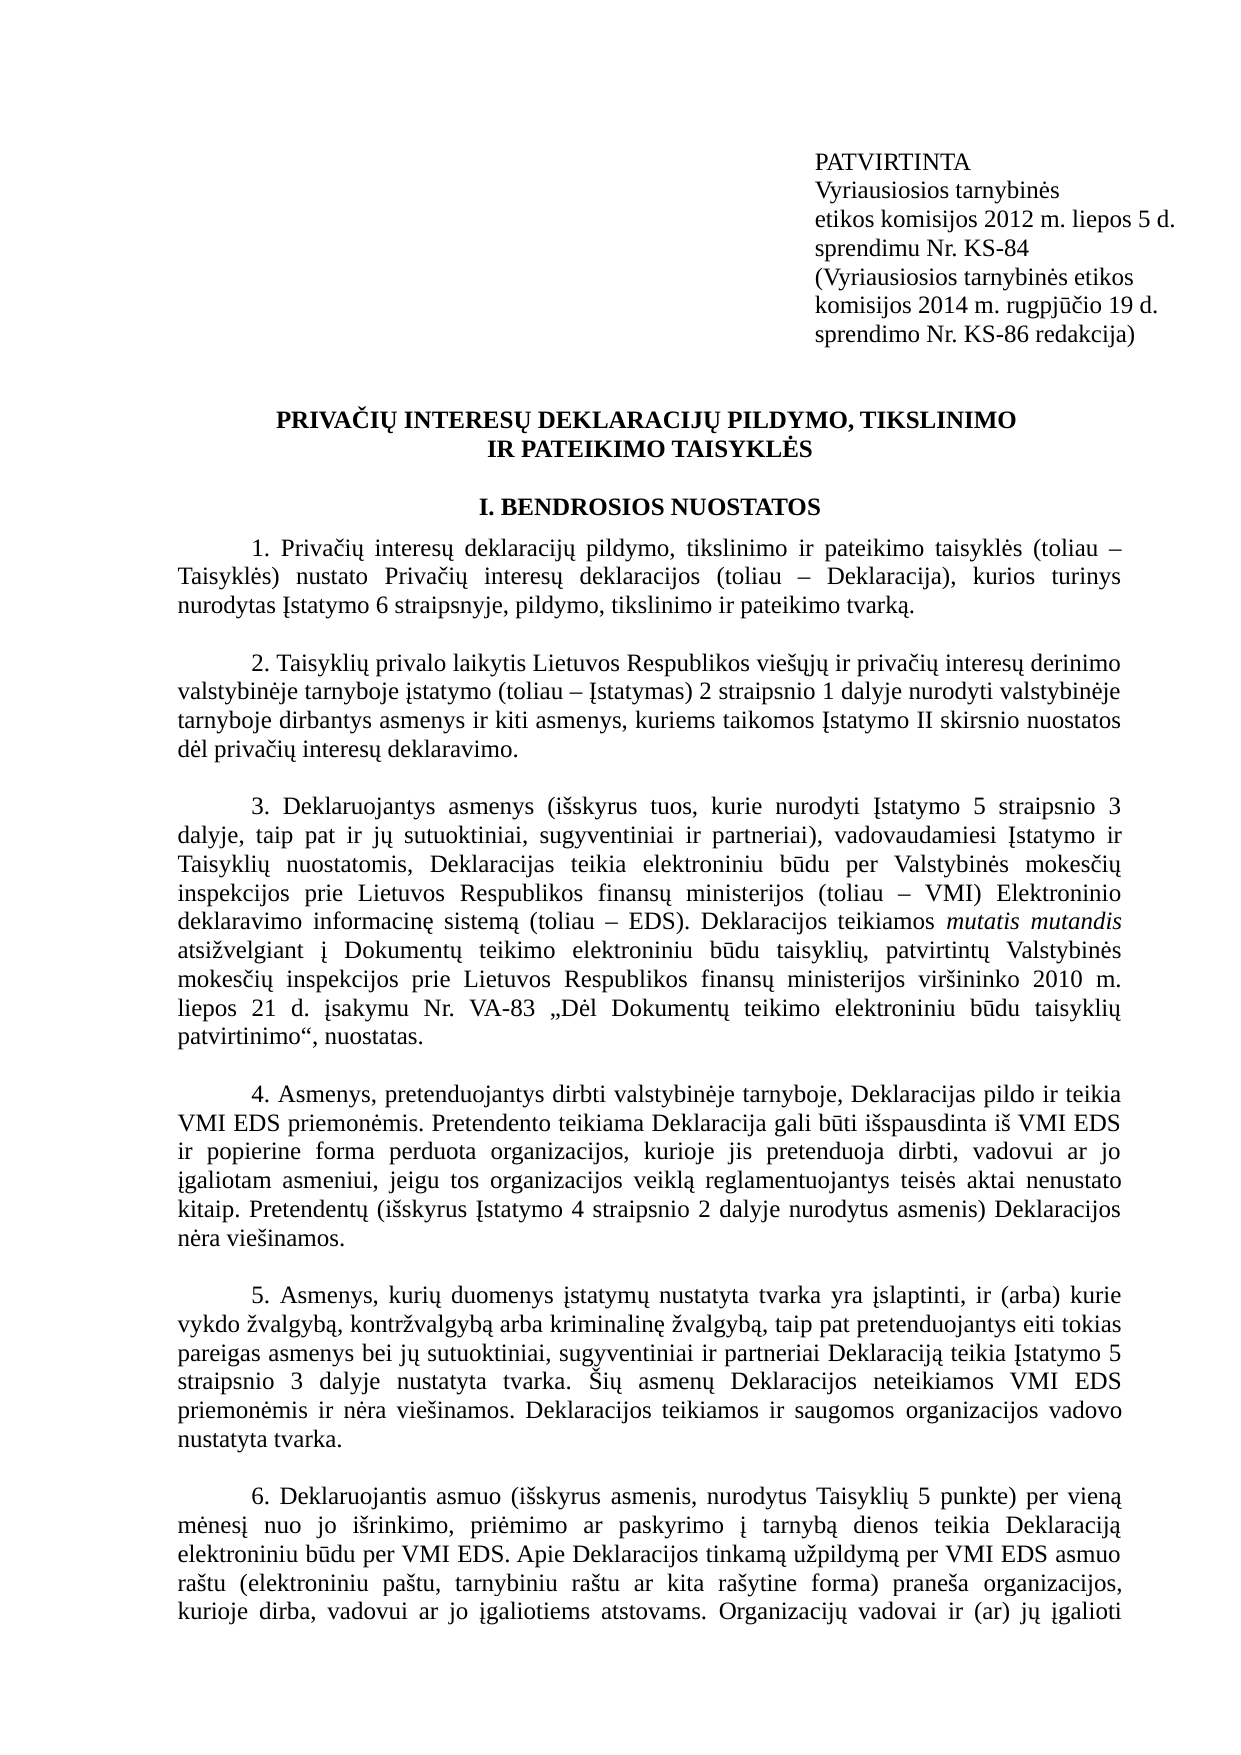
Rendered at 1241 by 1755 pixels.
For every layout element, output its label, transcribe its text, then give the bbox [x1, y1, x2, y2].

text 6. Deklaruojantis asmuo (išskyrus asmenis, nurodytus Taisyklių 5 punkte) per vieną mėnesį nuo jo išrinkimo, priėmimo ar paskyrimo į tarnybą dienos teikia Deklaraciją elektroniniu būdu per VMI EDS. Apie Deklaracijos tinkamą užpildymą per VMI EDS asmuo raštu (elektroniniu paštu, tarnybiniu raštu ar kita rašytine forma) praneša organizacijos, kurioje dirba, vadovui ar jo įgaliotiems atstovams. Organizacijų vadovai ir (ar) jų įgalioti [177, 1481, 1122, 1625]
text PATVIRTINTA [814, 147, 1240, 176]
text 5. Asmenys, kurių duomenys įstatymų nustatyta tvarka yra įslaptinti, ir (arba) kurie vykdo žvalgybą, kontržvalgybą arba kriminalinę žvalgybą, taip pat pretenduojantys eiti tokias pareigas asmenys bei jų sutuoktiniai, sugyventiniai ir partneriai Deklaraciją teikia Įstatymo 5 straipsnio 3 dalyje nustatyta tvarka. Šių asmenų Deklaracijos neteikiamos VMI EDS priemonėmis ir nėra viešinamos. Deklaracijos teikiamos ir saugomos organizacijos vadovo nustatyta tvarka. [177, 1280, 1122, 1453]
text I. BENDROSIOS NUOSTATOS [177, 492, 1122, 521]
text etikos komisijos 2012 m. liepos 5 d. [814, 204, 1240, 233]
text (Vyriausiosios tarnybinės etikos [814, 262, 1240, 291]
text Vyriausiosios tarnybinės [814, 176, 1240, 204]
text 1. Privačių interesų deklaracijų pildymo, tikslinimo ir pateikimo taisyklės (toliau – Taisyklės) nustato Privačių interesų deklaracijos (toliau – Deklaracija), kurios turinys nurodytas Įstatymo 6 straipsnyje, pildymo, tikslinimo ir pateikimo tvarką. [177, 533, 1122, 619]
text 2. Taisyklių privalo laikytis Lietuvos Respublikos viešųjų ir privačių interesų derinimo valstybinėje tarnyboje įstatymo (toliau – Įstatymas) 2 straipsnio 1 dalyje nurodyti valstybinėje tarnyboje dirbantys asmenys ir kiti asmenys, kuriems taikomos Įstatymo II skirsnio nuostatos dėl privačių interesų deklaravimo. [177, 648, 1122, 763]
text sprendimo Nr. KS-86 redakcija) [814, 319, 1240, 348]
text 3. Deklaruojantys asmenys (išskyrus tuos, kurie nurodyti Įstatymo 5 straipsnio 3 dalyje, taip pat ir jų sutuoktiniai, sugyventiniai ir partneriai), vadovaudamiesi Įstatymo ir Taisyklių nuostatomis, Deklaracijas teikia elektroniniu būdu per Valstybinės mokesčių inspekcijos prie Lietuvos Respublikos finansų ministerijos (toliau – VMI) Elektroninio deklaravimo informacinę sistemą (toliau – EDS). Deklaracijos teikiamos mutatis mutandis atsižvelgiant į Dokumentų teikimo elektroniniu būdu taisyklių, patvirtintų Valstybinės mokesčių inspekcijos prie Lietuvos Respublikos finansų ministerijos viršininko 2010 m. liepos 21 d. įsakymu Nr. VA-83 „Dėl Dokumentų teikimo elektroniniu būdu taisyklių patvirtinimo“, nuostatas. [177, 791, 1122, 1050]
text komisijos 2014 m. rugpjūčio 19 d. [814, 291, 1240, 319]
text PRIVAČIŲ INTERESŲ DEKLARACIJų PILDYMO, TIKSLINIMO [177, 406, 1122, 434]
text sprendimu Nr. KS-84 [814, 233, 1240, 262]
text 4. Asmenys, pretenduojantys dirbti valstybinėje tarnyboje, Deklaracijas pildo ir teikia VMI EDS priemonėmis. Pretendento teikiama Deklaracija gali būti išspausdinta iš VMI EDS ir popierine forma perduota organizacijos, kurioje jis pretenduoja dirbti, vadovui ar jo įgaliotam asmeniui, jeigu tos organizacijos veiklą reglamentuojantys teisės aktai nenustato kitaip. Pretendentų (išskyrus Įstatymo 4 straipsnio 2 dalyje nurodytus asmenis) Deklaracijos nėra viešinamos. [177, 1079, 1122, 1251]
text IR paTEIKIMO TAISYKLĖS [177, 434, 1122, 463]
